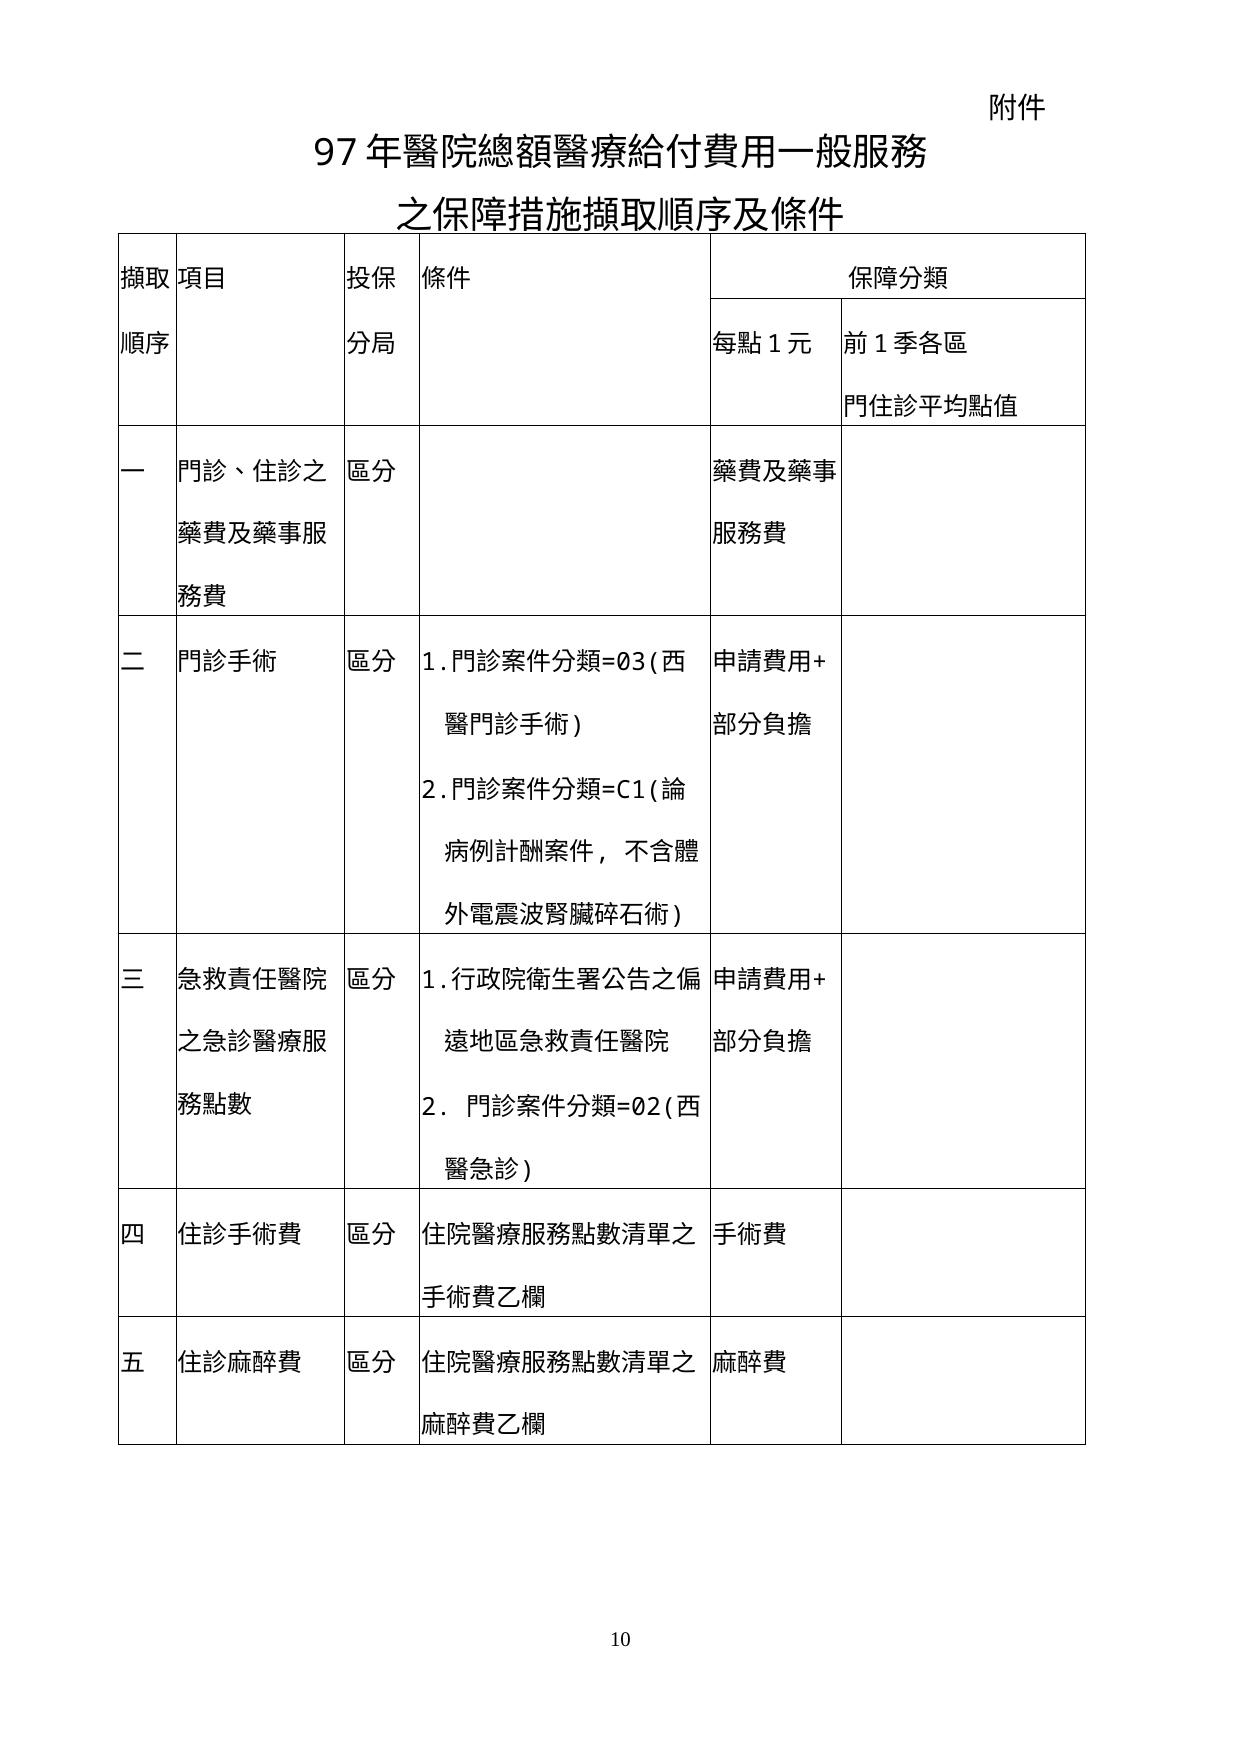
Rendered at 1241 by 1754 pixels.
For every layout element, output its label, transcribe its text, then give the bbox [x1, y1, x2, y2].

table_cell 藥費及藥事服務費 [711, 426, 841, 615]
table_cell 區分 [345, 616, 419, 933]
text 之保障措施擷取順序及條件 [118, 170, 1122, 233]
table_cell [842, 1317, 1085, 1443]
table_cell 申請費用+部分負擔 [711, 616, 841, 933]
table_cell 區分 [345, 1317, 419, 1443]
table_cell 住院醫療服務點數清單之麻醉費乙欄 [420, 1317, 710, 1443]
table_cell 前1季各區 門住診平均點值 [842, 299, 1085, 425]
table_cell 一 [119, 426, 176, 615]
table_cell 順序 [119, 298, 176, 425]
table_cell 分局 [345, 298, 419, 425]
table_cell [842, 426, 1085, 615]
table_cell 申請費用+部分負擔 [711, 934, 841, 1188]
table_cell 門診手術 [177, 616, 344, 933]
table_cell 2.門診案件分類=C1(論病例計酬案件, 不含體外電震波腎臟碎石術) [420, 743, 710, 933]
table_header 條件 [420, 234, 710, 298]
table_header 擷取 [119, 234, 176, 298]
table_cell 2. 門診案件分類=02(西醫急診) [420, 1061, 710, 1188]
table_cell 區分 [345, 934, 419, 1188]
table_cell 三 [119, 934, 176, 1188]
table_cell [842, 1189, 1085, 1316]
table_header 保障分類 [711, 234, 1085, 298]
table_cell [177, 298, 344, 425]
table_cell [420, 426, 710, 615]
table_cell 住診麻醉費 [177, 1317, 344, 1443]
table_cell 1.門診案件分類=03(西醫門診手術) [420, 616, 710, 743]
text 97年醫院總額醫療給付費用一般服務 [118, 108, 1122, 170]
table_cell 急救責任醫院之急診醫療服務點數 [177, 934, 344, 1188]
table_cell [842, 934, 1085, 1188]
table_cell 五 [119, 1317, 176, 1443]
table_cell 麻醉費 [711, 1317, 841, 1443]
table_cell 手術費 [711, 1189, 841, 1316]
table_cell [420, 298, 710, 425]
table_header 項目 [177, 234, 344, 298]
table_cell 二 [119, 616, 176, 933]
table_cell 住院醫療服務點數清單之手術費乙欄 [420, 1189, 710, 1316]
table_cell 門診、住診之藥費及藥事服務費 [177, 426, 344, 615]
table_cell 區分 [345, 1189, 419, 1316]
text 附件 [988, 84, 1097, 127]
table_cell 區分 [345, 426, 419, 615]
table_header 投保 [345, 234, 419, 298]
table_cell 每點1元 [711, 299, 841, 425]
table_cell 四 [119, 1189, 176, 1316]
text [973, 77, 1112, 153]
table_cell 住診手術費 [177, 1189, 344, 1316]
table_cell 1.行政院衛生署公告之偏遠地區急救責任醫院 [420, 934, 710, 1061]
table_cell [842, 616, 1085, 933]
